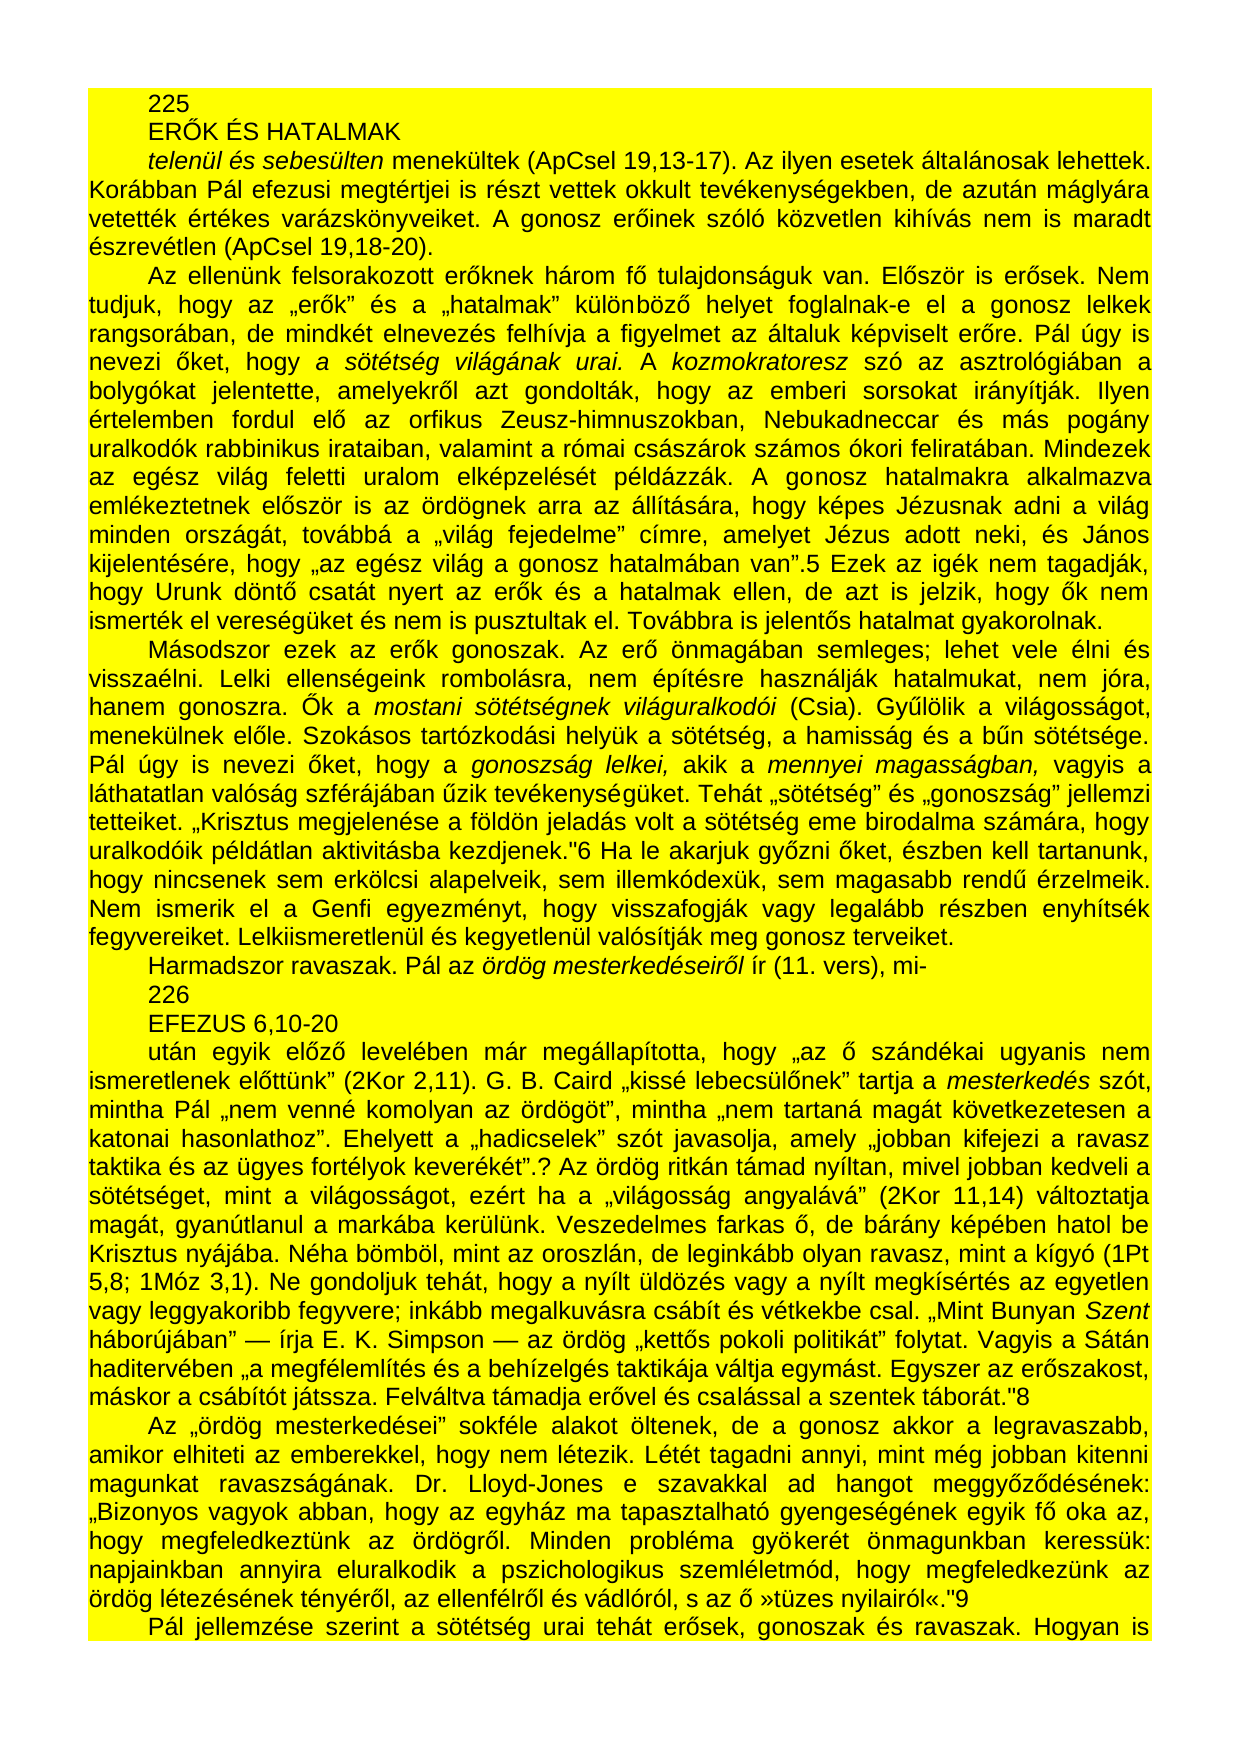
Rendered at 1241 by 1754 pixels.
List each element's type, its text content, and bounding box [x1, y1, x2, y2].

text 225 [88, 88, 1152, 117]
text Másodszor ezek az erők gonoszak. Az erő önmagában semleges; lehet vele élni és visszaélni. Lelki ellenségeink rombolásra, nem építés­re használják hatalmukat, nem jóra, hanem gonoszra. Ők a mostani sötétségnek világuralkodói (Csia). Gyűlölik a világosságot, menekülnek előle. Szokásos tartózkodási helyük a sötétség, a hamisság és a bűn sötétsége. Pál úgy is nevezi őket, hogy a gonoszság lelkei, akik a mennyei magasságban, vagyis a láthatatlan valóság szférájában űzik tevékenysé­güket. Tehát „sötétség” és „gonoszság” jellemzi tetteiket. „Krisztus megjelenése a földön jeladás volt a sötétség eme birodalma számára, hogy uralkodóik példátlan aktivitásba kezdjenek."6 Ha le akarjuk győzni őket, észben kell tartanunk, hogy nincsenek sem erkölcsi alap­elveik, sem illemkódexük, sem magasabb rendű érzelmeik. Nem isme­rik el a Genfi egyezményt, hogy visszafogják vagy legalább részben enyhítsék fegyvereiket. Lelkiismeretlenül és kegyetlenül valósítják meg gonosz terveiket. [88, 635, 1152, 951]
text ERŐK ÉS HATALMAK [88, 117, 1152, 146]
text után egyik előző levelében már megállapította, hogy „az ő szándékai ugyanis nem ismeretlenek előttünk” (2Kor 2,11). G. B. Caird „kissé lebecsülőnek” tartja a mesterkedés szót, mintha Pál „nem venné komo­lyan az ördögöt”, mintha „nem tartaná magát következetesen a kato­nai hasonlathoz”. Ehelyett a „hadicselek” szót javasolja, amely „jobban kifejezi a ravasz taktika és az ügyes fortélyok keverékét”.? Az ördög ritkán támad nyíltan, mivel jobban kedveli a sötétséget, mint a világosságot, ezért ha a „világosság angyalává” (2Kor 11,14) változtatja magát, gyanútlanul a markába kerülünk. Veszedelmes farkas ő, de bárány képében hatol be Krisztus nyájába. Néha bömböl, mint az oroszlán, de leginkább olyan ravasz, mint a kígyó (1Pt 5,8; 1Móz 3,1). Ne gondoljuk tehát, hogy a nyílt üldözés vagy a nyílt megkísértés az egyetlen vagy leggyakoribb fegyvere; inkább megalkuvásra csábít és vétkekbe csal. „Mint Bunyan Szent háborújában” — írja E. K. Simpson — az ördög „kettős pokoli politikát” folytat. Vagyis a Sátán haditervében „a megfélemlítés és a behízelgés taktikája váltja egymást. Egyszer az erőszakost, máskor a csábítót játssza. Felváltva támadja erővel és csa­lással a szentek táborát."8 [88, 1037, 1152, 1411]
text Az „ördög mesterkedései” sokféle alakot öltenek, de a gonosz akkor a legravaszabb, amikor elhiteti az emberekkel, hogy nem létezik. Létét tagadni annyi, mint még jobban kitenni magunkat ravaszságának. Dr. Lloyd-Jones e szavakkal ad hangot meggyőződésének: „Bizonyos va­gyok abban, hogy az egyház ma tapasztalható gyengeségének egyik fő oka az, hogy megfeledkeztünk az ördögről. Minden probléma gyö­kerét önmagunkban keressük: napjainkban annyira eluralkodik a pszichologikus szemléletmód, hogy megfeledkezünk az ördög létezésének tényéről, az ellenfélről és vádlóról, s az ő »tüzes nyilairól«."9 [88, 1411, 1152, 1612]
text Pál jellemzése szerint a sötétség urai tehát erősek, gonoszak és ravaszak. Hogyan is [88, 1612, 1152, 1641]
text telenül és sebesülten menekültek (ApCsel 19,13-17). Az ilyen esetek álta­lánosak lehettek. Korábban Pál efezusi megtértjei is részt vettek okkult tevékenységekben, de azután máglyára vetették értékes varázsköny­veiket. A gonosz erőinek szóló közvetlen kihívás nem is maradt észre­vétlen (ApCsel 19,18-20). [88, 146, 1152, 261]
text Az ellenünk felsorakozott erőknek három fő tulajdonságuk van. Először is erősek. Nem tudjuk, hogy az „erők” és a „hatalmak” külön­böző helyet foglalnak-e el a gonosz lelkek rangsorában, de mindkét elnevezés felhívja a figyelmet az általuk képviselt erőre. Pál úgy is nevezi őket, hogy a sötétség világának urai. A kozmokratoresz szó az asztrológiában a bolygókat jelentette, amelyekről azt gondolták, hogy az emberi sorsokat irányítják. Ilyen értelemben fordul elő az orfikus Zeusz-himnuszokban, Nebukadneccar és más pogány uralkodók rab­binikus irataiban, valamint a római császárok számos ókori feliratában. Mindezek az egész világ feletti uralom elképzelését példázzák. A go­nosz hatalmakra alkalmazva emlékeztetnek először is az ördögnek arra az állítására, hogy képes Jézusnak adni a világ minden országát, továbbá a „világ fejedelme” címre, amelyet Jézus adott neki, és János kijelentésére, hogy „az egész világ a gonosz hatalmában van”.5 Ezek az igék nem tagadják, hogy Urunk döntő csatát nyert az erők és a hatalmak ellen, de azt is jelzik, hogy ők nem ismerték el vereségüket és nem is pusztultak el. Továbbra is jelentős hatalmat gyakorolnak. [88, 261, 1152, 635]
text Harmadszor ravaszak. Pál az ördög mesterkedéseiről ír (11. vers), mi- [88, 951, 1152, 980]
text 226 [88, 980, 1152, 1008]
text EFEZUS 6,10-20 [88, 1008, 1152, 1037]
